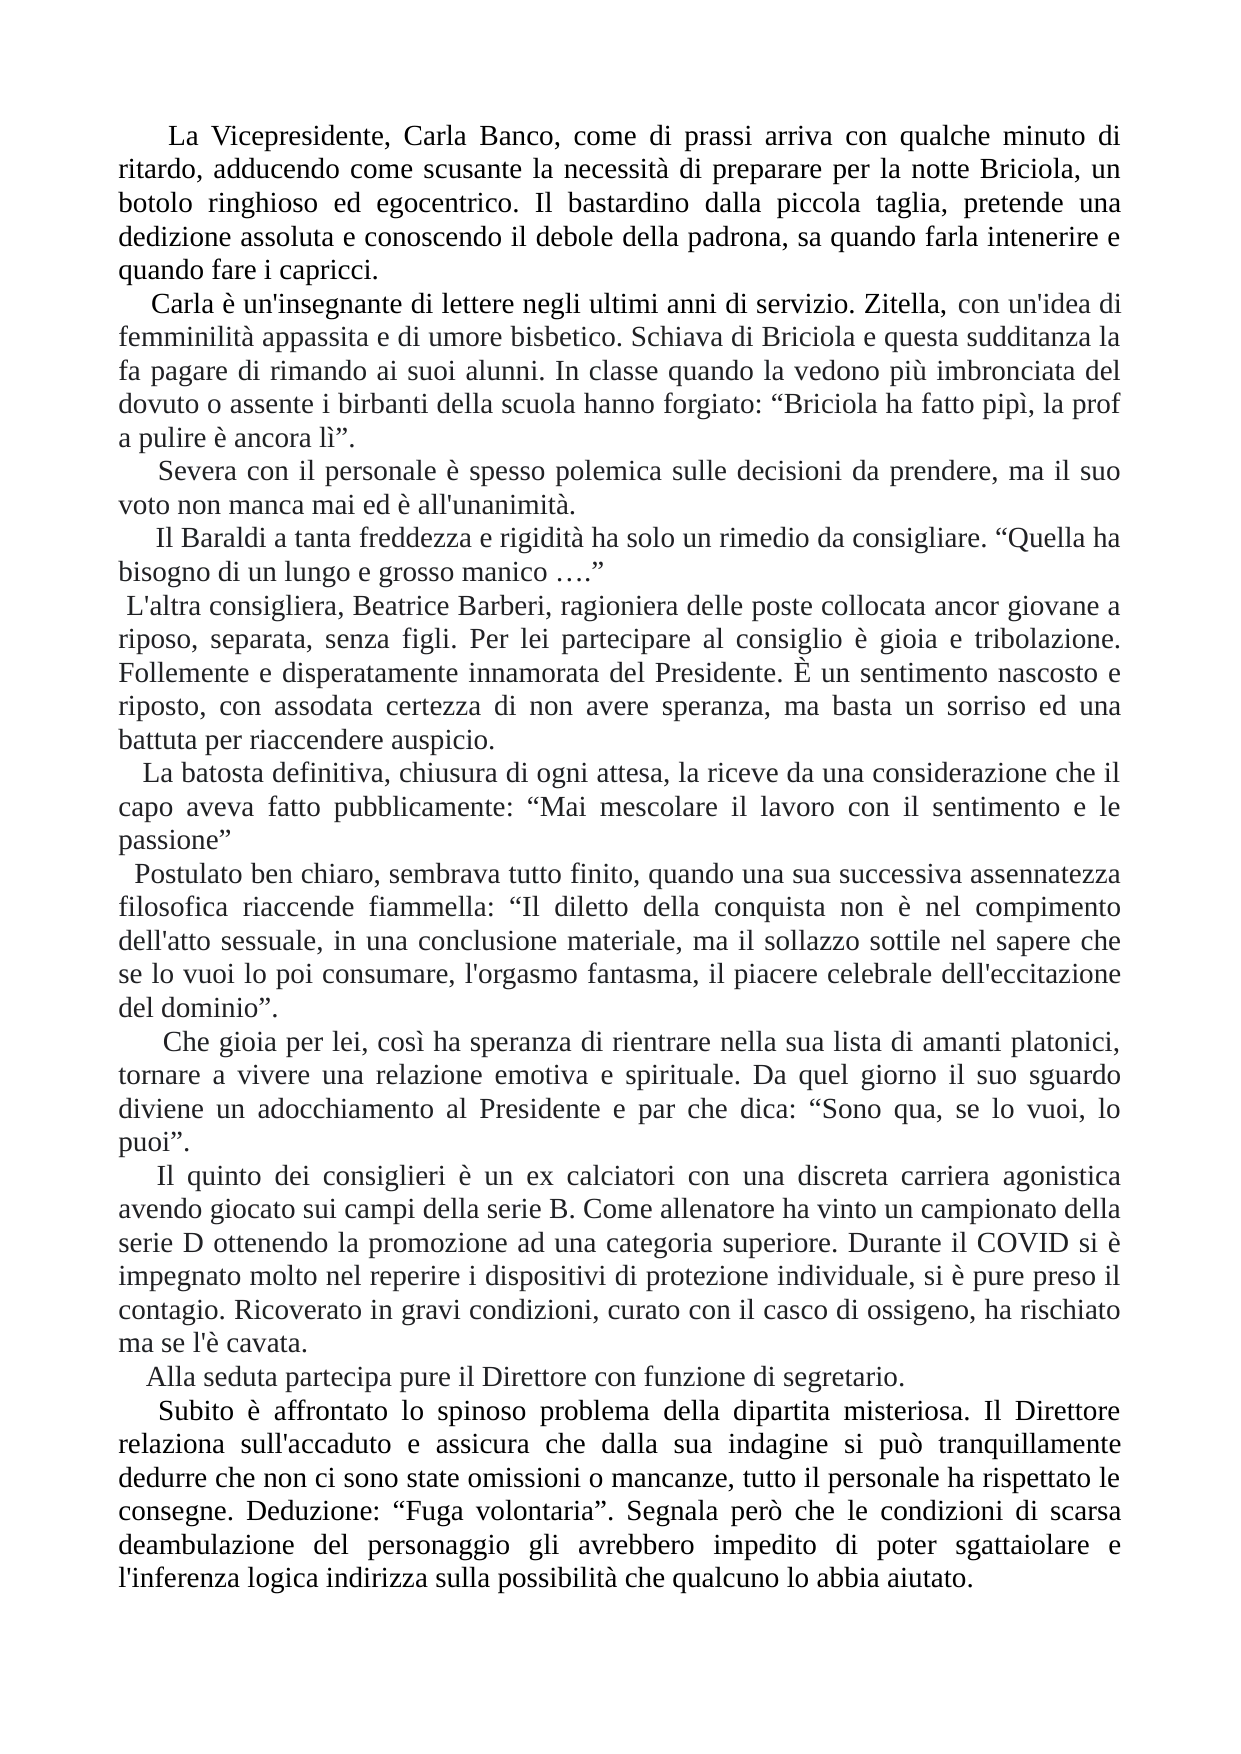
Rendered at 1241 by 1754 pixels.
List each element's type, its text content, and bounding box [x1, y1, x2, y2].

text Severa con il personale è spesso polemica sulle decisioni da prendere, ma il suo voto non manca mai ed è all'unanimità. [118, 453, 1122, 521]
text Il Baraldi a tanta freddezza e rigidità ha solo un rimedio da consigliare. “Quella ha bisogno di un lungo e grosso manico ….” [118, 521, 1122, 588]
text Che gioia per lei, così ha speranza di rientrare nella sua lista di amanti platonici, tornare a vivere una relazione emotiva e spirituale. Da quel giorno il suo sguardo diviene un adocchiamento al Presidente e par che dica: “Sono qua, se lo vuoi, lo puoi”. [118, 1024, 1122, 1158]
text La Vicepresidente, Carla Banco, come di prassi arriva con qualche minuto di ritardo, adducendo come scusante la necessità di preparare per la notte Briciola, un botolo ringhioso ed egocentrico. Il bastardino dalla piccola taglia, pretende una dedizione assoluta e conoscendo il debole della padrona, sa quando farla intenerire e quando fare i capricci. [118, 118, 1122, 286]
text Carla è un'insegnante di lettere negli ultimi anni di servizio. Zitella, con un'idea di femminilità appassita e di umore bisbetico. Schiava di Briciola e questa sudditanza la fa pagare di rimando ai suoi alunni. In classe quando la vedono più imbronciata del dovuto o assente i birbanti della scuola hanno forgiato: “Briciola ha fatto pipì, la prof a pulire è ancora lì”. [118, 286, 1122, 453]
text La batosta definitiva, chiusura di ogni attesa, la riceve da una considerazione che il capo aveva fatto pubblicamente: “Mai mescolare il lavoro con il sentimento e le passione” [118, 755, 1122, 856]
text Postulato ben chiaro, sembrava tutto finito, quando una sua successiva assennatezza filosofica riaccende fiammella: “Il diletto della conquista non è nel compimento dell'atto sessuale, in una conclusione materiale, ma il sollazzo sottile nel sapere che se lo vuoi lo poi consumare, l'orgasmo fantasma, il piacere celebrale dell'eccitazione del dominio”. [118, 856, 1122, 1024]
text Alla seduta partecipa pure il Direttore con funzione di segretario. [118, 1359, 1122, 1393]
text Il quinto dei consiglieri è un ex calciatori con una discreta carriera agonistica avendo giocato sui campi della serie B. Come allenatore ha vinto un campionato della serie D ottenendo la promozione ad una categoria superiore. Durante il COVID si è impegnato molto nel reperire i dispositivi di protezione individuale, si è pure preso il contagio. Ricoverato in gravi condizioni, curato con il casco di ossigeno, ha rischiato ma se l'è cavata. [118, 1158, 1122, 1359]
text Subito è affrontato lo spinoso problema della dipartita misteriosa. Il Direttore relaziona sull'accaduto e assicura che dalla sua indagine si può tranquillamente dedurre che non ci sono state omissioni o mancanze, tutto il personale ha rispettato le consegne. Deduzione: “Fuga volontaria”. Segnala però che le condizioni di scarsa deambulazione del personaggio gli avrebbero impedito di poter sgattaiolare e l'inferenza logica indirizza sulla possibilità che qualcuno lo abbia aiutato. [118, 1393, 1122, 1594]
text L'altra consigliera, Beatrice Barberi, ragioniera delle poste collocata ancor giovane a riposo, separata, senza figli. Per lei partecipare al consiglio è gioia e tribolazione. Follemente e disperatamente innamorata del Presidente. È un sentimento nascosto e riposto, con assodata certezza di non avere speranza, ma basta un sorriso ed una battuta per riaccendere auspicio. [118, 588, 1122, 755]
